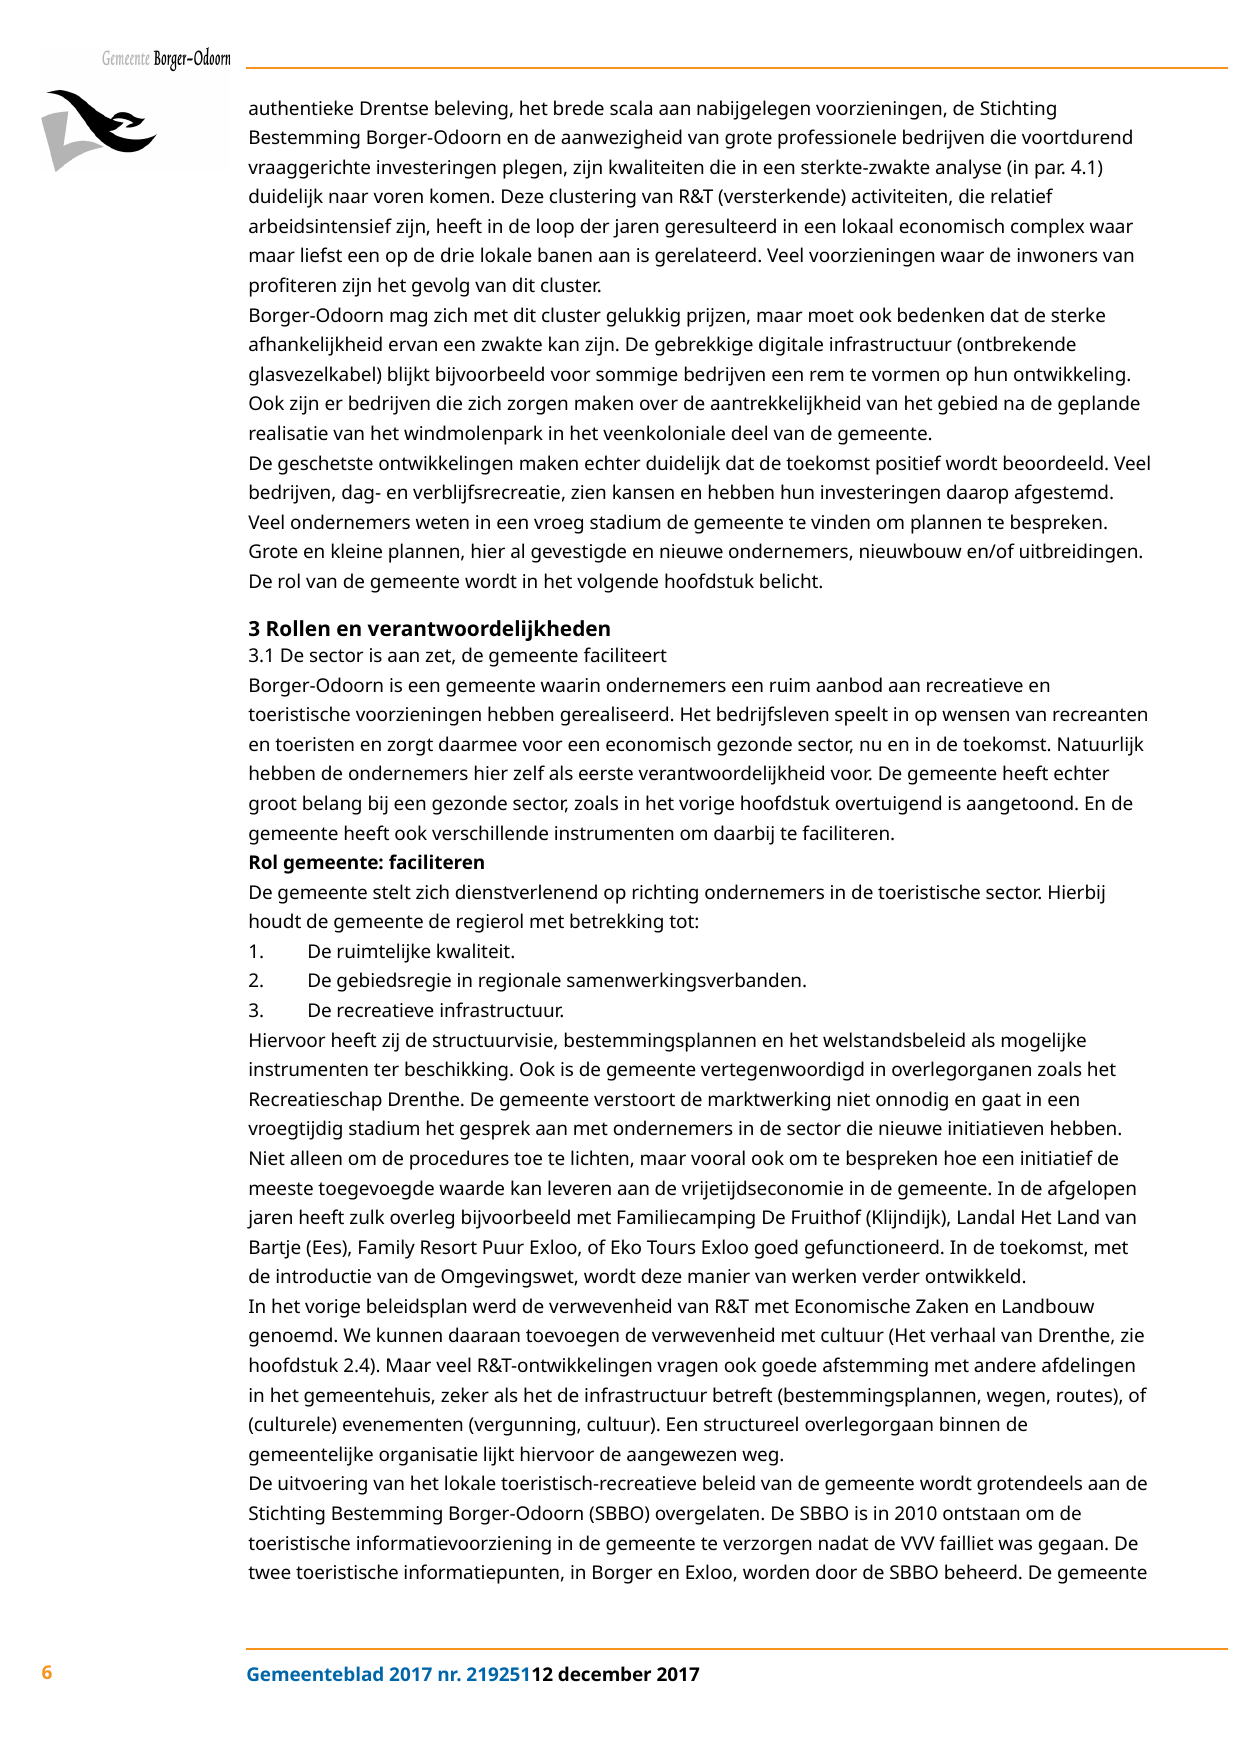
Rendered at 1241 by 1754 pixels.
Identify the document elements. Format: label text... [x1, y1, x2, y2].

text Borger-Odoorn is een gemeente waarin ondernemers een ruim aanbod aan recreatieve en toeristische voorzieningen hebben gerealiseerd. Het bedrijfsleven speelt in op wensen van recreanten en toeristen en zorgt daarmee voor een economisch gezonde sector, nu en in de toekomst. Natuurlijk hebben de ondernemers hier zelf als eerste verantwoordelijkheid voor. De gemeente heeft echter groot belang bij een gezonde sector, zoals in het vorige hoofdstuk overtuigend is aangetoond. En de gemeente heeft ook verschillende instrumenten om daarbij te faciliteren. [248, 672, 1152, 845]
text De geschetste ontwikkelingen maken echter duidelijk dat de toekomst positief wordt beoordeeld. Veel bedrijven, dag- en verblijfsrecreatie, zien kansen en hebben hun investeringen daarop afgestemd. Veel ondernemers weten in een vroeg stadium de gemeente te vinden om plannen te bespreken. Grote en kleine plannen, hier al gevestigde en nieuwe ondernemers, nieuwbouw en/of uitbreidingen. De rol van de gemeente wordt in het volgende hoofdstuk belicht. [248, 450, 1152, 594]
text authentieke Drentse beleving, het brede scala aan nabijgelegen voorzieningen, de Stichting Bestemming Borger-Odoorn en de aanwezigheid van grote professionele bedrijven die voortdurend vraaggerichte investeringen plegen, zijn kwaliteiten die in een sterkte-zwakte analyse (in par. 4.1) duidelijk naar voren komen. Deze clustering van R&T (versterkende) activiteiten, die relatief arbeidsintensief zijn, heeft in de loop der jaren geresulteerd in een lokaal economisch complex waar maar liefst een op de drie lokale banen aan is gerelateerd. Veel voorzieningen waar de inwoners van profiteren zijn het gevolg van dit cluster. [248, 95, 1152, 298]
text 3.1 De sector is aan zet, de gemeente faciliteert [248, 642, 1152, 668]
list De gebiedsregie in regionale samenwerkingsverbanden. [248, 968, 1152, 993]
picture [41, 47, 231, 172]
list De ruimtelijke kwaliteit. [248, 938, 1152, 964]
text Borger-Odoorn mag zich met dit cluster gelukkig prijzen, maar moet ook bedenken dat de sterke afhankelijkheid ervan een zwakte kan zijn. De gebrekkige digitale infrastructuur (ontbrekende glasvezelkabel) blijkt bijvoorbeeld voor sommige bedrijven een rem te vormen op hun ontwikkeling. Ook zijn er bedrijven die zich zorgen maken over de aantrekkelijkheid van het gebied na de geplande realisatie van het windmolenpark in het veenkoloniale deel van de gemeente. [248, 302, 1152, 446]
text De gemeente stelt zich dienstverlenend op richting ondernemers in de toeristische sector. Hierbij houdt de gemeente de regierol met betrekking tot: [248, 879, 1152, 934]
text Hiervoor heeft zij de structuurvisie, bestemmingsplannen en het welstandsbeleid als mogelijke instrumenten ter beschikking. Ook is de gemeente vertegenwoordigd in overlegorganen zoals het Recreatieschap Drenthe. De gemeente verstoort de marktwerking niet onnodig en gaat in een vroegtijdig stadium het gesprek aan met ondernemers in de sector die nieuwe initiatieven hebben. Niet alleen om de procedures toe te lichten, maar vooral ook om te bespreken hoe een initiatief de meeste toegevoegde waarde kan leveren aan de vrijetijdseconomie in de gemeente. In de afgelopen jaren heeft zulk overleg bijvoorbeeld met Familiecamping De Fruithof (Klijndijk), Landal Het Land van Bartje (Ees), Family Resort Puur Exloo, of Eko Tours Exloo goed gefunctioneerd. In de toekomst, met de introductie van de Omgevingswet, wordt deze manier van werken verder ontwikkeld. [248, 1027, 1152, 1289]
list De recreatieve infrastructuur. [248, 997, 1152, 1023]
text Rol gemeente: faciliteren [248, 849, 1152, 875]
text 3 Rollen en verantwoordelijkheden [248, 614, 1152, 642]
text In het vorige beleidsplan werd de verwevenheid van R&T met Economische Zaken en Landbouw genoemd. We kunnen daaraan toevoegen de verwevenheid met cultuur (Het verhaal van Drenthe, zie hoofdstuk 2.4). Maar veel R&T-ontwikkelingen vragen ook goede afstemming met andere afdelingen in het gemeentehuis, zeker als het de infrastructuur betreft (bestemmingsplannen, wegen, routes), of (culturele) evenementen (vergunning, cultuur). Een structureel overlegorgaan binnen de gemeentelijke organisatie lijkt hiervoor de aangewezen weg. [248, 1293, 1152, 1467]
text De uitvoering van het lokale toeristisch-recreatieve beleid van de gemeente wordt grotendeels aan de Stichting Bestemming Borger-Odoorn (SBBO) overgelaten. De SBBO is in 2010 ontstaan om de toeristische informatievoorziening in de gemeente te verzorgen nadat de VVV failliet was gegaan. De twee toeristische informatiepunten, in Borger en Exloo, worden door de SBBO beheerd. De gemeente [248, 1471, 1152, 1585]
